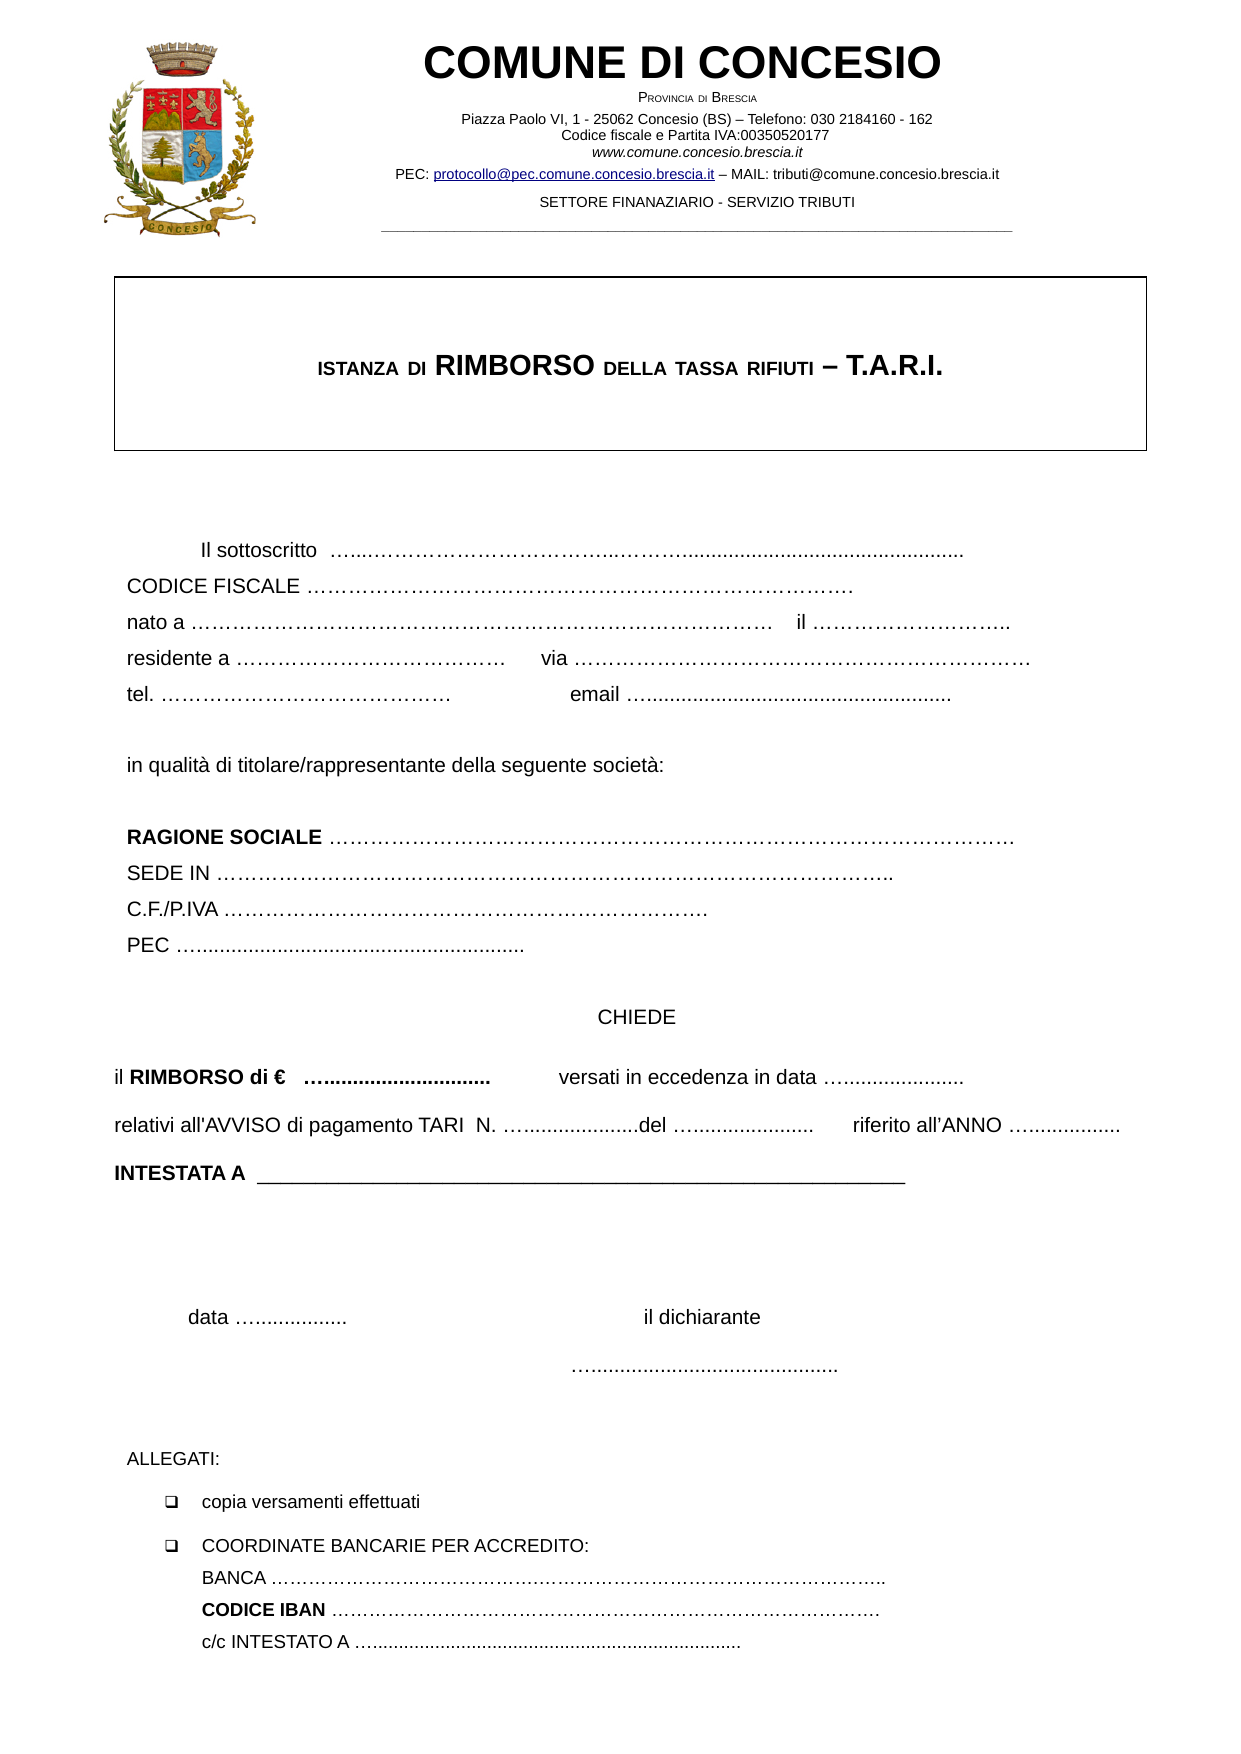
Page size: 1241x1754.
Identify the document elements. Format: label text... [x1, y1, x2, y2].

text istanza di RIMBORSO della tassa rifiuti – T.A.R.I. [115, 344, 1146, 381]
text RAGIONE SOCIALE ……………………………………………………………………………………… [127, 825, 1122, 849]
text SEDE IN …………………………………………………………………………………….. [127, 861, 1122, 885]
text c/c INTESTATO A …....................................................................... [178, 1631, 1147, 1653]
picture [100, 39, 260, 239]
list COORDINATE BANCARIE PER ACCREDITO: [164, 1534, 1147, 1556]
text BANCA …………………………………….……………………………………………….. [178, 1567, 1147, 1588]
text data …................ il dichiarante [127, 1304, 1147, 1328]
text …........................................... [127, 1352, 1147, 1376]
list copia versamenti effettuati [164, 1491, 1147, 1513]
text CODICE FISCALE ……………………………………………………………………. [127, 574, 1147, 598]
text CODICE IBAN ……………………………………………………………………………. [178, 1599, 1147, 1621]
text residente a ………………………………… via ………………………………………………………… [127, 646, 1147, 669]
text INTESTATA A ________________________________________________________ [114, 1161, 1147, 1185]
text in qualità di titolare/rappresentante della seguente società: [127, 753, 1122, 777]
text nato a ………………………………………………………………………… il ……………………….. [127, 609, 1147, 633]
text ALLEGATI: [127, 1448, 1147, 1470]
text C.F./P.IVA ……………………………………………………………. [127, 897, 1122, 921]
text Il sottoscritto …....……………………………...………................................................. [127, 538, 1147, 562]
subtitle CHIEDE [127, 1005, 1147, 1029]
subtitle il RIMBORSO di € …............................. versati in eccedenza in data …..................... [114, 1065, 1147, 1089]
text PEC …......................................................... [127, 933, 1122, 957]
text tel. …………………………………… email …..................................................... [127, 681, 1147, 705]
text relativi all'AVVISO di pagamento TARI N. …....................del …..................... riferito all’ANNO …................ [114, 1113, 1147, 1137]
